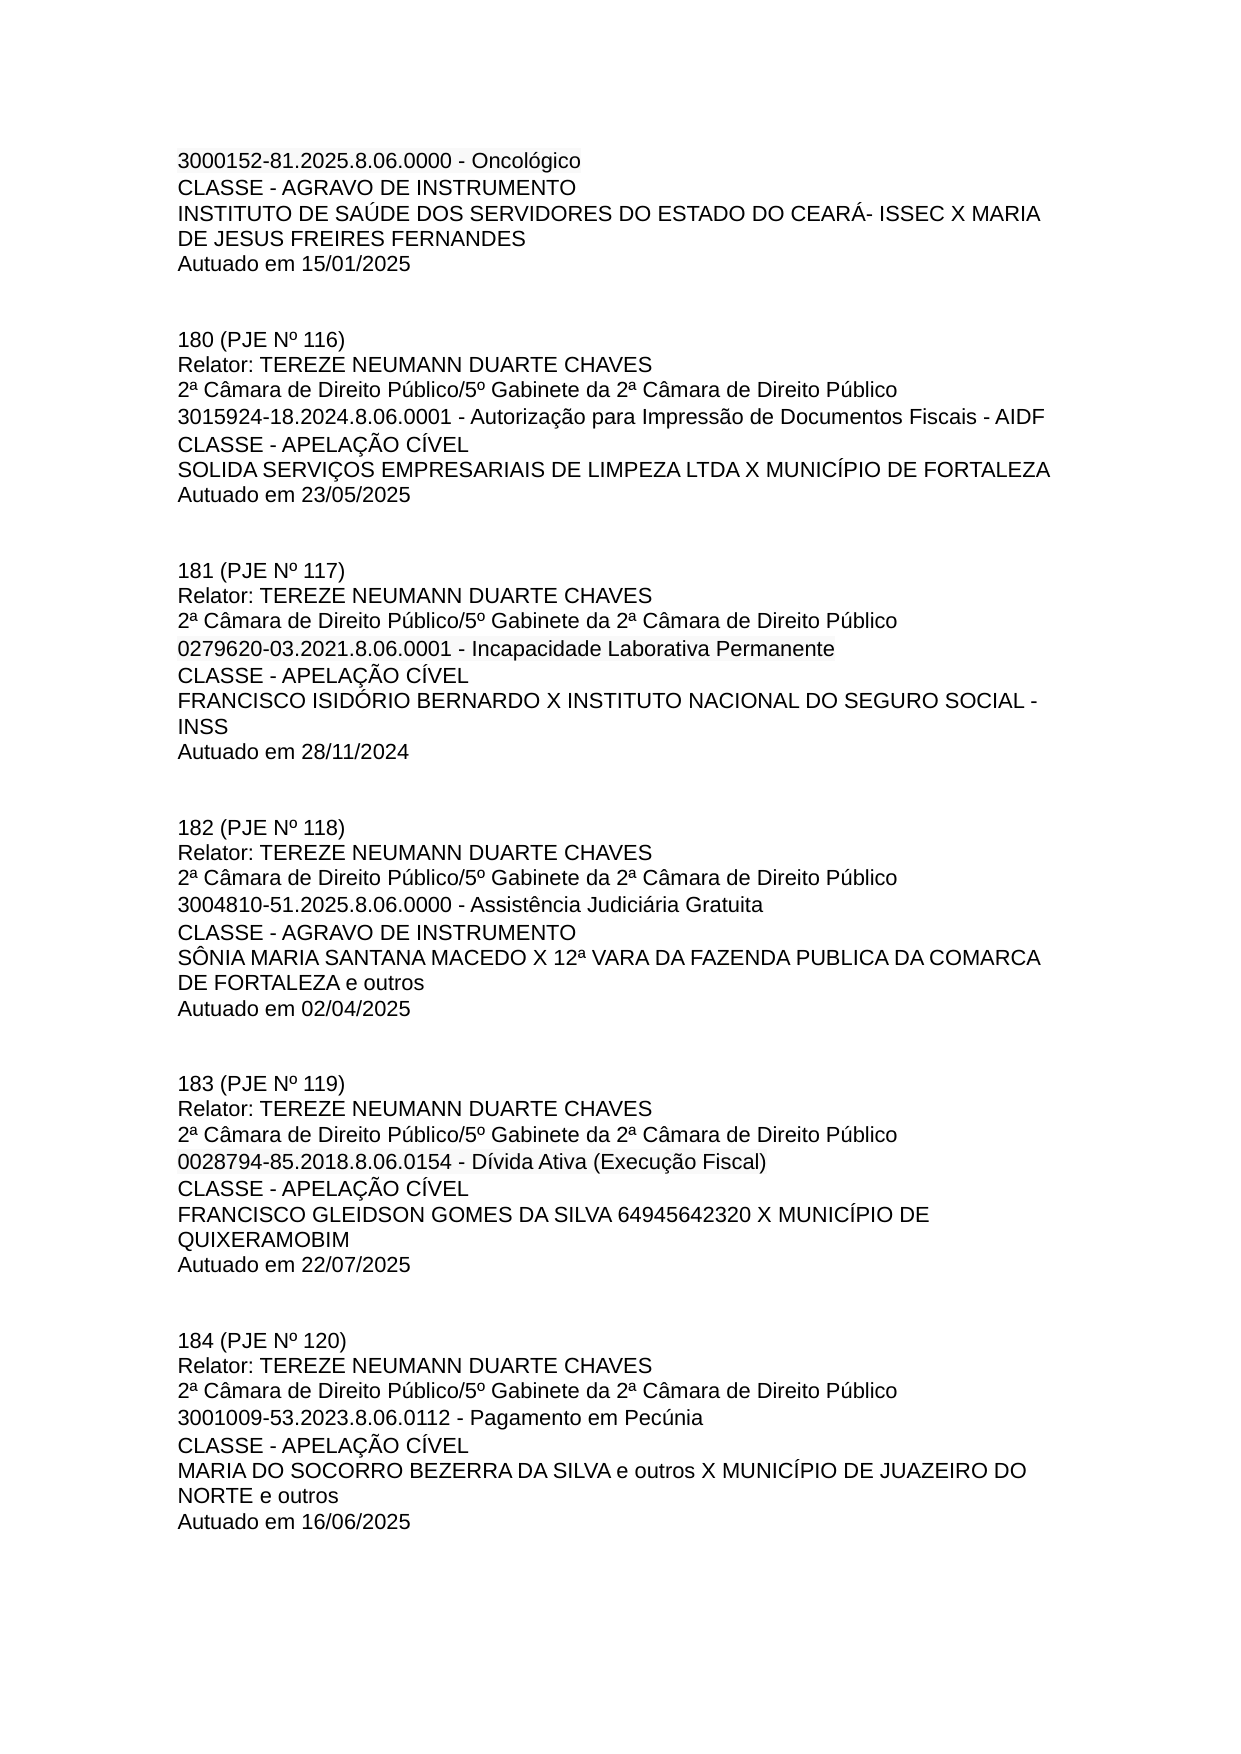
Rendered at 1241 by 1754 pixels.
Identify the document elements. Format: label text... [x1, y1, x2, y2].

subtitle 3015924-18.2024.8.06.0001 - Autorização para Impressão de Documentos Fiscais - AIDF [177, 404, 1063, 429]
text Relator: TEREZE NEUMANN DUARTE CHAVES [177, 1353, 1063, 1378]
text CLASSE - APELAÇÃO CÍVEL FRANCISCO ISIDÓRIO BERNARDO X INSTITUTO NACIONAL DO SEGURO SOCIAL - INSS [177, 663, 1063, 739]
text 180 (PJE Nº 116) [177, 327, 1063, 352]
text Autuado em 16/06/2025 [177, 1508, 1063, 1534]
subtitle 3001009-53.2023.8.06.0112 - Pagamento em Pecúnia [177, 1405, 1063, 1430]
text CLASSE - APELAÇÃO CÍVEL FRANCISCO GLEIDSON GOMES DA SILVA 64945642320 X MUNICÍPIO DE QUIXERAMOBIM [177, 1176, 1063, 1252]
subtitle 0279620-03.2021.8.06.0001 - Incapacidade Laborativa Permanente [177, 636, 1063, 661]
text Autuado em 22/07/2025 [177, 1252, 1063, 1277]
text Relator: TEREZE NEUMANN DUARTE CHAVES [177, 840, 1063, 865]
text CLASSE - AGRAVO DE INSTRUMENTO SÔNIA MARIA SANTANA MACEDO X 12ª VARA DA FAZENDA PUBLICA DA COMARCA DE FORTALEZA e outros [177, 920, 1063, 995]
text 2ª Câmara de Direito Público/5º Gabinete da 2ª Câmara de Direito Público [177, 377, 1063, 402]
subtitle 0028794-85.2018.8.06.0154 - Dívida Ativa (Execução Fiscal) [177, 1149, 1063, 1174]
text Relator: TEREZE NEUMANN DUARTE CHAVES [177, 352, 1063, 377]
text 182 (PJE Nº 118) [177, 814, 1063, 840]
text 2ª Câmara de Direito Público/5º Gabinete da 2ª Câmara de Direito Público [177, 1378, 1063, 1403]
text 184 (PJE Nº 120) [177, 1328, 1063, 1353]
text CLASSE - AGRAVO DE INSTRUMENTO INSTITUTO DE SAÚDE DOS SERVIDORES DO ESTADO DO CEARÁ- ISSEC X MARIA DE JESUS FREIRES FERNANDES [177, 175, 1063, 251]
subtitle 3000152-81.2025.8.06.0000 - Oncológico [177, 148, 1063, 173]
text 2ª Câmara de Direito Público/5º Gabinete da 2ª Câmara de Direito Público [177, 1121, 1063, 1147]
text Autuado em 23/05/2025 [177, 482, 1063, 507]
text 2ª Câmara de Direito Público/5º Gabinete da 2ª Câmara de Direito Público [177, 608, 1063, 633]
text Relator: TEREZE NEUMANN DUARTE CHAVES [177, 583, 1063, 608]
text CLASSE - APELAÇÃO CÍVEL SOLIDA SERVIÇOS EMPRESARIAIS DE LIMPEZA LTDA X MUNICÍPIO DE FORTALEZA [177, 432, 1063, 482]
text 183 (PJE Nº 119) [177, 1071, 1063, 1096]
text 2ª Câmara de Direito Público/5º Gabinete da 2ª Câmara de Direito Público [177, 865, 1063, 890]
text CLASSE - APELAÇÃO CÍVEL MARIA DO SOCORRO BEZERRA DA SILVA e outros X MUNICÍPIO DE JUAZEIRO DO NORTE e outros [177, 1433, 1063, 1508]
text Autuado em 02/04/2025 [177, 995, 1063, 1021]
text Autuado em 15/01/2025 [177, 251, 1063, 276]
text Relator: TEREZE NEUMANN DUARTE CHAVES [177, 1096, 1063, 1121]
text Autuado em 28/11/2024 [177, 739, 1063, 764]
text 181 (PJE Nº 117) [177, 558, 1063, 583]
subtitle 3004810-51.2025.8.06.0000 - Assistência Judiciária Gratuita [177, 892, 1063, 917]
